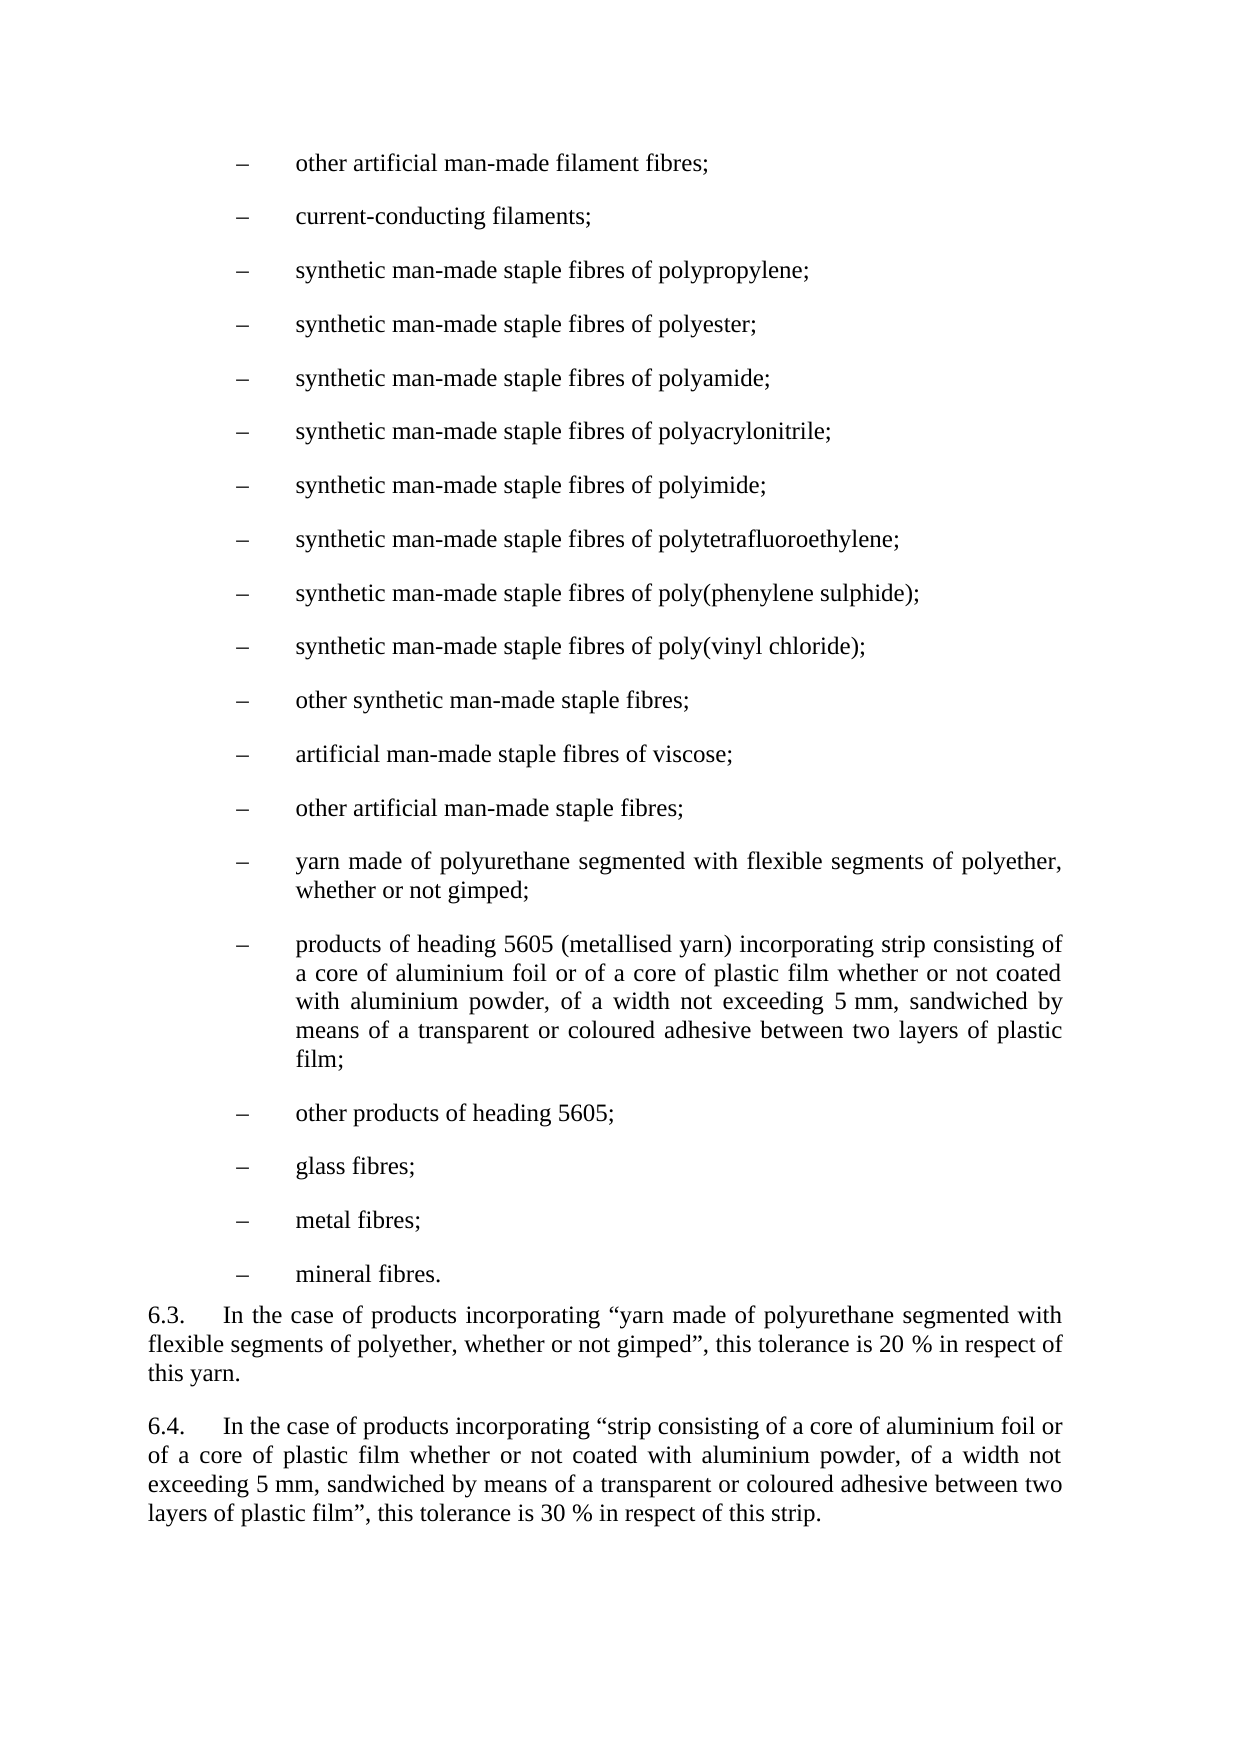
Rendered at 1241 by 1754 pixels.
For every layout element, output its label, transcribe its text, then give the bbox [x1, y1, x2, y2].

list other artificial man-made filament fibres; [236, 148, 1063, 176]
list glass fibres; [236, 1151, 1063, 1180]
list other artificial man-made staple fibres; [236, 793, 1063, 821]
list current-conducting filaments; [236, 201, 1063, 230]
list synthetic man-made staple fibres of polytetrafluoroethylene; [236, 524, 1063, 553]
list synthetic man-made staple fibres of polypropylene; [236, 255, 1063, 284]
list synthetic man-made staple fibres of polyacrylonitrile; [236, 416, 1063, 445]
list 6.4. In the case of products incorporating “strip consisting of a core of aluminium foil or of a core of plastic film whether or not coated with aluminium powder, of a width not exceeding 5 mm, sandwiched by means of a transparent or coloured adhesive between two layers of plastic film”, this tolerance is 30 % in respect of this strip. [148, 1411, 1063, 1526]
list synthetic man-made staple fibres of poly(phenylene sulphide); [236, 578, 1063, 606]
list yarn made of polyurethane segmented with flexible segments of polyether, whether or not gimped; [236, 846, 1063, 904]
list artificial man-made staple fibres of viscose; [236, 739, 1063, 768]
list other synthetic man-made staple fibres; [236, 685, 1063, 714]
list synthetic man-made staple fibres of polyimide; [236, 470, 1063, 499]
list synthetic man-made staple fibres of polyester; [236, 309, 1063, 338]
list metal fibres; [236, 1205, 1063, 1234]
list synthetic man-made staple fibres of poly(vinyl chloride); [236, 631, 1063, 660]
list synthetic man-made staple fibres of polyamide; [236, 363, 1063, 391]
list products of heading 5605 (metallised yarn) incorporating strip consisting of a core of aluminium foil or of a core of plastic film whether or not coated with aluminium powder, of a width not exceeding 5 mm, sandwiched by means of a transparent or coloured adhesive between two layers of plastic film; [236, 929, 1063, 1073]
list 6.3. In the case of products incorporating “yarn made of polyurethane segmented with flexible segments of polyether, whether or not gimped”, this tolerance is 20 % in respect of this yarn. [148, 1300, 1063, 1386]
list other products of heading 5605; [236, 1098, 1063, 1126]
list mineral fibres. [236, 1259, 1063, 1288]
